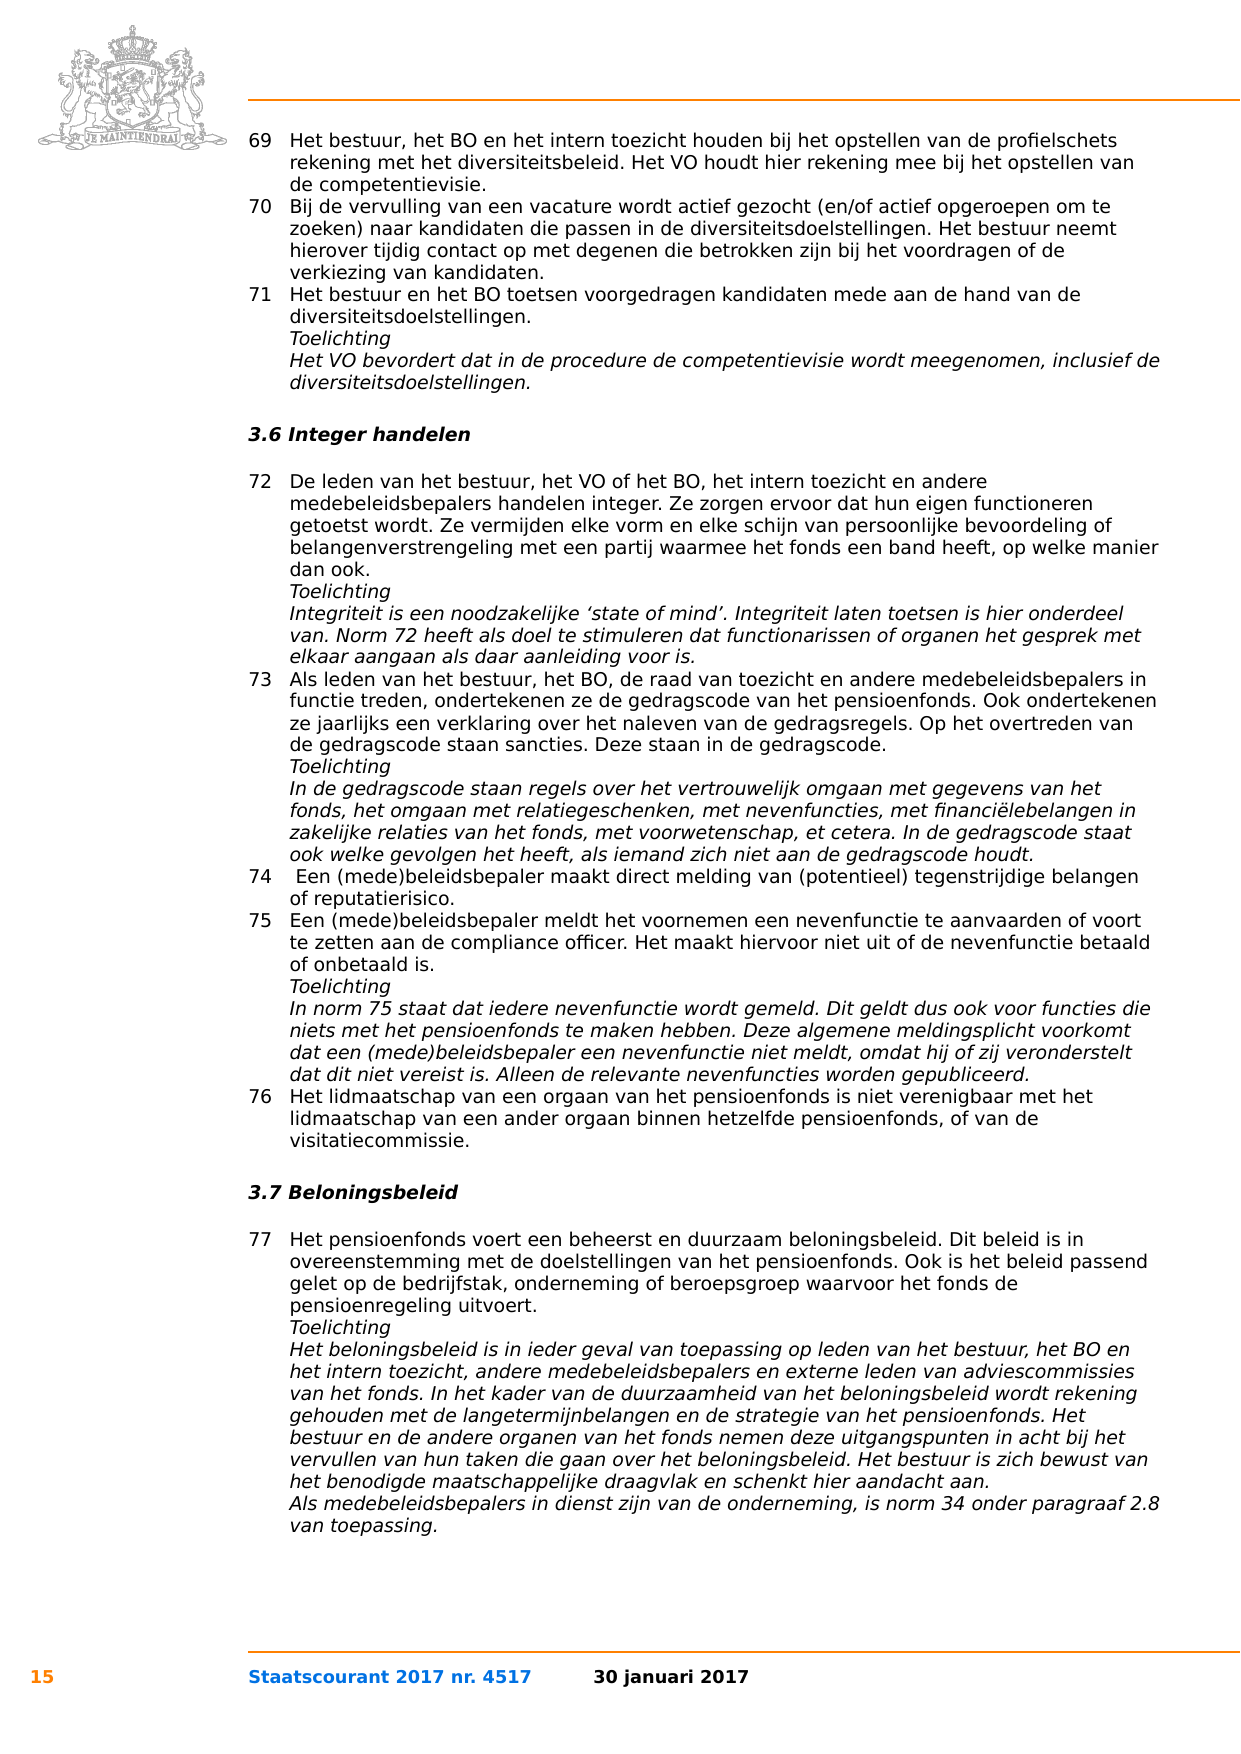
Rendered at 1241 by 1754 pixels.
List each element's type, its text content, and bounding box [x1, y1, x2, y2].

subtitle 3.7 Beloningsbeleid [248, 1182, 1163, 1204]
text 76 Het lidmaatschap van een orgaan van het pensioenfonds is niet verenigbaar met het lidmaatschap van een ander orgaan binnen hetzelfde pensioenfonds, of van de visitatiecommissie. [248, 1086, 1163, 1152]
text Toelichting [289, 756, 1163, 778]
text 69 Het bestuur, het BO en het intern toezicht houden bij het opstellen van de profielschets rekening met het diversiteitsbeleid. Het VO houdt hier rekening mee bij het opstellen van de competentievisie. [248, 130, 1163, 196]
subtitle 3.6 Integer handelen [248, 424, 1163, 446]
text Toelichting [289, 1317, 1163, 1339]
text 71 Het bestuur en het BO toetsen voorgedragen kandidaten mede aan de hand van de diversiteitsdoelstellingen. [248, 284, 1163, 328]
text Toelichting [289, 976, 1163, 998]
text In norm 75 staat dat iedere nevenfunctie wordt gemeld. Dit geldt dus ook voor functies die niets met het pensioenfonds te maken hebben. Deze algemene meldingsplicht voorkomt dat een (mede)beleidsbepaler een nevenfunctie niet meldt, omdat hij of zij veronderstelt dat dit niet vereist is. Alleen de relevante nevenfuncties worden gepubliceerd. [289, 998, 1163, 1086]
text Als medebeleidsbepalers in dienst zijn van de onderneming, is norm 34 onder paragraaf 2.8 van toepassing. [289, 1493, 1163, 1537]
text In de gedragscode staan regels over het vertrouwelijk omgaan met gegevens van het fonds, het omgaan met relatiegeschenken, met nevenfuncties, met financiëlebelangen in zakelijke relaties van het fonds, met voorwetenschap, et cetera. In de gedragscode staat ook welke gevolgen het heeft, als iemand zich niet aan de gedragscode houdt. [289, 778, 1163, 866]
text 74 Een (mede)beleidsbepaler maakt direct melding van (potentieel) tegenstrijdige belangen of reputatierisico. [248, 866, 1163, 910]
text Het beloningsbeleid is in ieder geval van toepassing op leden van het bestuur, het BO en het intern toezicht, andere medebeleidsbepalers en externe leden van adviescommissies van het fonds. In het kader van de duurzaamheid van het beloningsbeleid wordt rekening gehouden met de langetermijnbelangen en de strategie van het pensioenfonds. Het bestuur en de andere organen van het fonds nemen deze uitgangspunten in acht bij het vervullen van hun taken die gaan over het beloningsbeleid. Het bestuur is zich bewust van het benodigde maatschappelijke draagvlak en schenkt hier aandacht aan. [289, 1339, 1163, 1493]
text 75 Een (mede)beleidsbepaler meldt het voornemen een nevenfunctie te aanvaarden of voort te zetten aan de compliance officer. Het maakt hiervoor niet uit of de nevenfunctie betaald of onbetaald is. [248, 910, 1163, 976]
text 72 De leden van het bestuur, het VO of het BO, het intern toezicht en andere medebeleidsbepalers handelen integer. Ze zorgen ervoor dat hun eigen functioneren getoetst wordt. Ze vermijden elke vorm en elke schijn van persoonlijke bevoordeling of belangenverstrengeling met een partij waarmee het fonds een band heeft, op welke manier dan ook. [248, 471, 1163, 581]
text Toelichting [289, 581, 1163, 602]
text 70 Bij de vervulling van een vacature wordt actief gezocht (en/of actief opgeroepen om te zoeken) naar kandidaten die passen in de diversiteitsdoelstellingen. Het bestuur neemt hierover tijdig contact op met degenen die betrokken zijn bij het voordragen of de verkiezing van kandidaten. [248, 196, 1163, 284]
text Integriteit is een noodzakelijke ‘state of mind’. Integriteit laten toetsen is hier onderdeel van. Norm 72 heeft als doel te stimuleren dat functionarissen of organen het gesprek met elkaar aangaan als daar aanleiding voor is. [289, 602, 1163, 668]
text Toelichting [289, 328, 1163, 350]
text 73 Als leden van het bestuur, het BO, de raad van toezicht en andere medebeleidsbepalers in functie treden, ondertekenen ze de gedragscode van het pensioenfonds. Ook ondertekenen ze jaarlijks een verklaring over het naleven van de gedragsregels. Op het overtreden van de gedragscode staan sancties. Deze staan in de gedragscode. [248, 668, 1163, 756]
text 77 Het pensioenfonds voert een beheerst en duurzaam beloningsbeleid. Dit beleid is in overeenstemming met de doelstellingen van het pensioenfonds. Ook is het beleid passend gelet op de bedrijfstak, onderneming of beroepsgroep waarvoor het fonds de pensioenregeling uitvoert. [248, 1229, 1163, 1317]
picture [38, 25, 227, 150]
text Het VO bevordert dat in de procedure de competentievisie wordt meegenomen, inclusief de diversiteitsdoelstellingen. [289, 350, 1163, 394]
